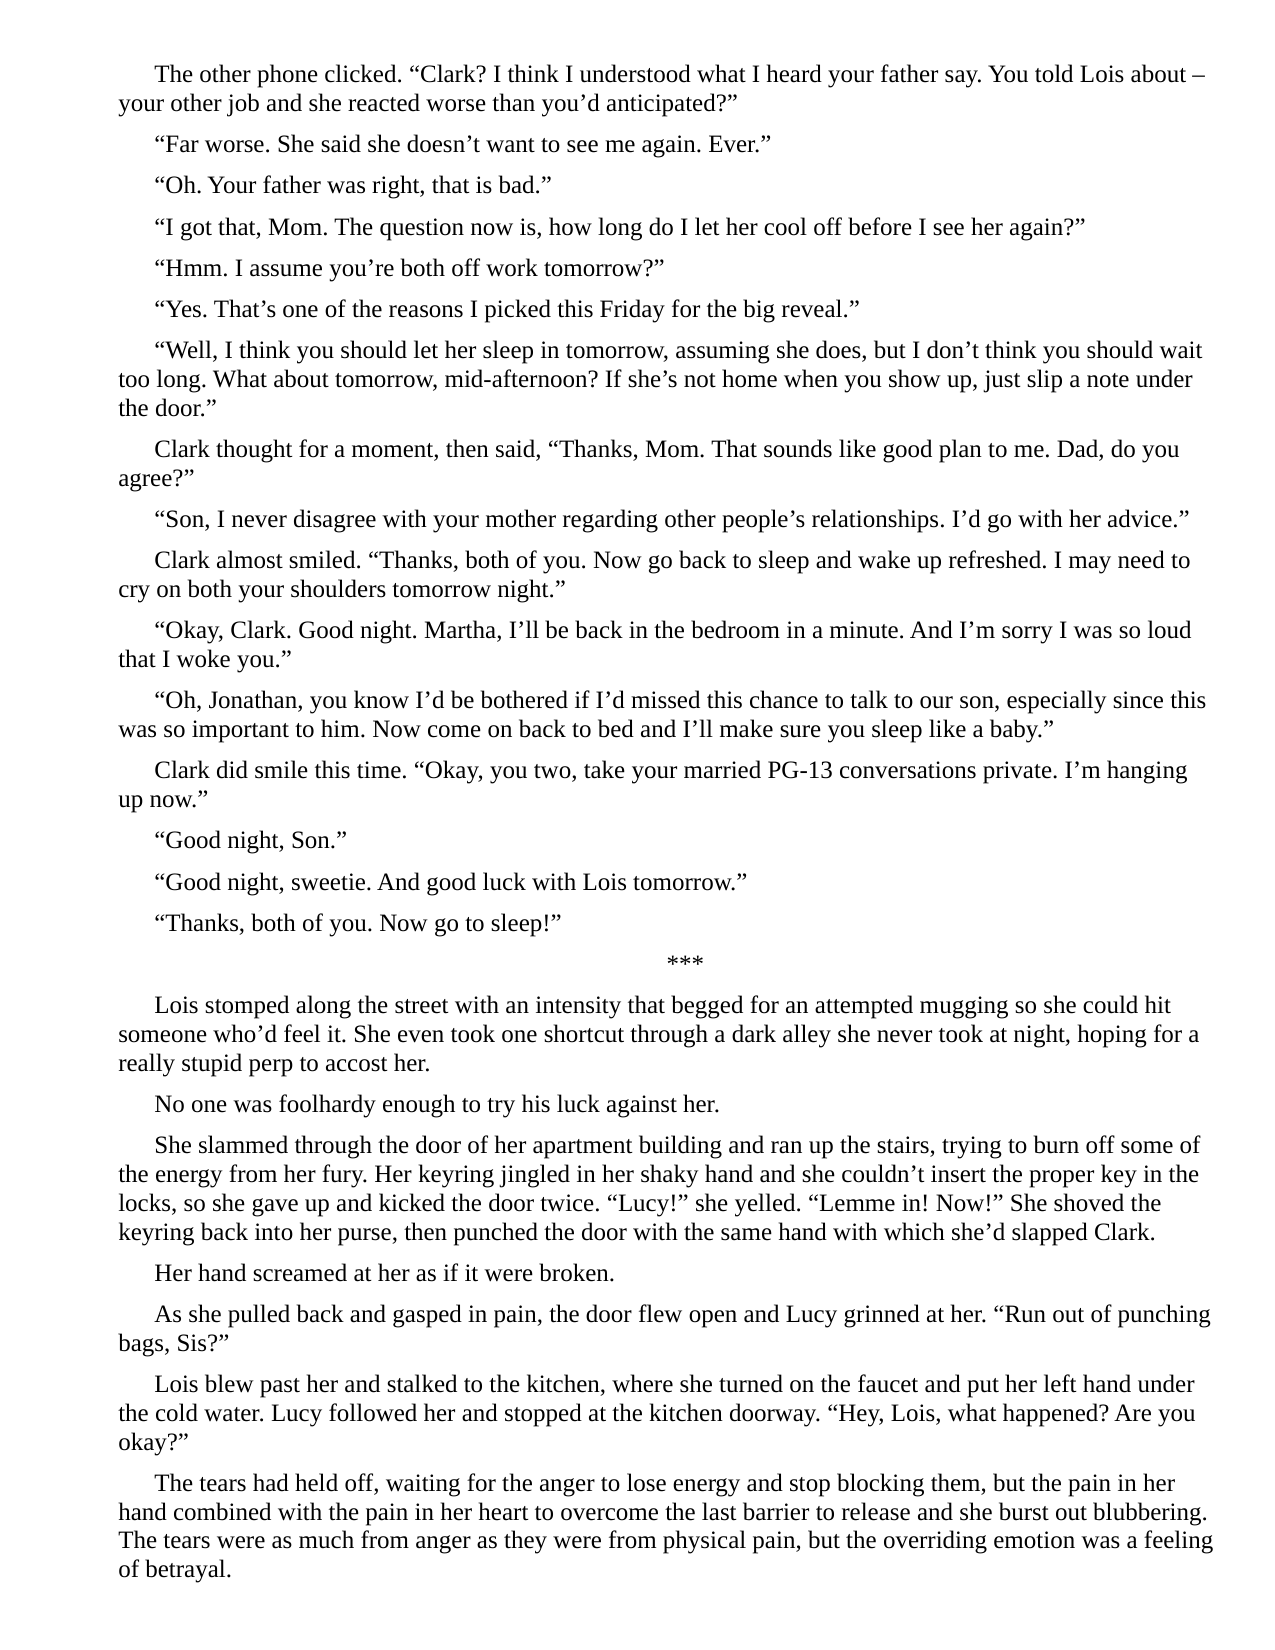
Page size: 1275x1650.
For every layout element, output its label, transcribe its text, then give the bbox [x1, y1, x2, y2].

text “Yes. That’s one of the reasons I picked this Friday for the big reveal.” [118, 294, 1216, 323]
text “Okay, Clark. Good night. Martha, I’ll be back in the bedroom in a minute. And I’m sorry I was so loud that I woke you.” [118, 615, 1216, 673]
text “Oh, Jonathan, you know I’d be bothered if I’d missed this chance to talk to our son, especially since this was so important to him. Now come on back to bed and I’ll make sure you sleep like a baby.” [118, 685, 1216, 743]
text “Hmm. I assume you’re both off work tomorrow?” [118, 253, 1216, 282]
text Her hand screamed at her as if it were broken. [118, 1258, 1216, 1287]
text *** [118, 949, 1216, 978]
text “I got that, Mom. The question now is, how long do I let her cool off before I see her again?” [118, 212, 1216, 240]
text “Thanks, both of you. Now go to sleep!” [118, 908, 1216, 937]
text She slammed through the door of her apartment building and ran up the stairs, trying to burn off some of the energy from her fury. Her keyring jingled in her shaky hand and she couldn’t insert the proper key in the locks, so she gave up and kicked the door twice. “Lucy!” she yelled. “Lemme in! Now!” She shoved the keyring back into her purse, then punched the door with the same hand with which she’d slapped Clark. [118, 1130, 1216, 1245]
text “Oh. Your father was right, that is bad.” [118, 170, 1216, 199]
text Clark thought for a moment, then said, “Thanks, Mom. That sounds like good plan to me. Dad, do you agree?” [118, 434, 1216, 492]
text Clark almost smiled. “Thanks, both of you. Now go back to sleep and wake up refreshed. I may need to cry on both your shoulders tomorrow night.” [118, 545, 1216, 603]
text Lois blew past her and stalked to the kitchen, where she turned on the faucet and put her left hand under the cold water. Lucy followed her and stopped at the kitchen doorway. “Hey, Lois, what happened? Are you okay?” [118, 1369, 1216, 1455]
text As she pulled back and gasped in pain, the door flew open and Lucy grinned at her. “Run out of punching bags, Sis?” [118, 1299, 1216, 1357]
text “Well, I think you should let her sleep in tomorrow, assuming she does, but I don’t think you should wait too long. What about tomorrow, mid-afternoon? If she’s not home when you show up, just slip a note under the door.” [118, 335, 1216, 422]
text Clark did smile this time. “Okay, you two, take your married PG-13 conversations private. I’m hanging up now.” [118, 755, 1216, 813]
text “Far worse. She said she doesn’t want to see me again. Ever.” [118, 129, 1216, 158]
text “Good night, Son.” [118, 825, 1216, 854]
text The other phone clicked. “Clark? I think I understood what I heard your father say. You told Lois about – your other job and she reacted worse than you’d anticipated?” [118, 59, 1216, 117]
text No one was foolhardy enough to try his luck against her. [118, 1089, 1216, 1118]
text “Son, I never disagree with your mother regarding other people’s relationships. I’d go with her advice.” [118, 504, 1216, 533]
text The tears had held off, waiting for the anger to lose energy and stop blocking them, but the pain in her hand combined with the pain in her heart to overcome the last barrier to release and she burst out blubbering. The tears were as much from anger as they were from physical pain, but the overriding emotion was a feeling of betrayal. [118, 1468, 1216, 1583]
text Lois stomped along the street with an intensity that begged for an attempted mugging so she could hit someone who’d feel it. She even took one shortcut through a dark alley she never took at night, hoping for a really stupid perp to accost her. [118, 990, 1216, 1077]
text “Good night, sweetie. And good luck with Lois tomorrow.” [118, 867, 1216, 895]
